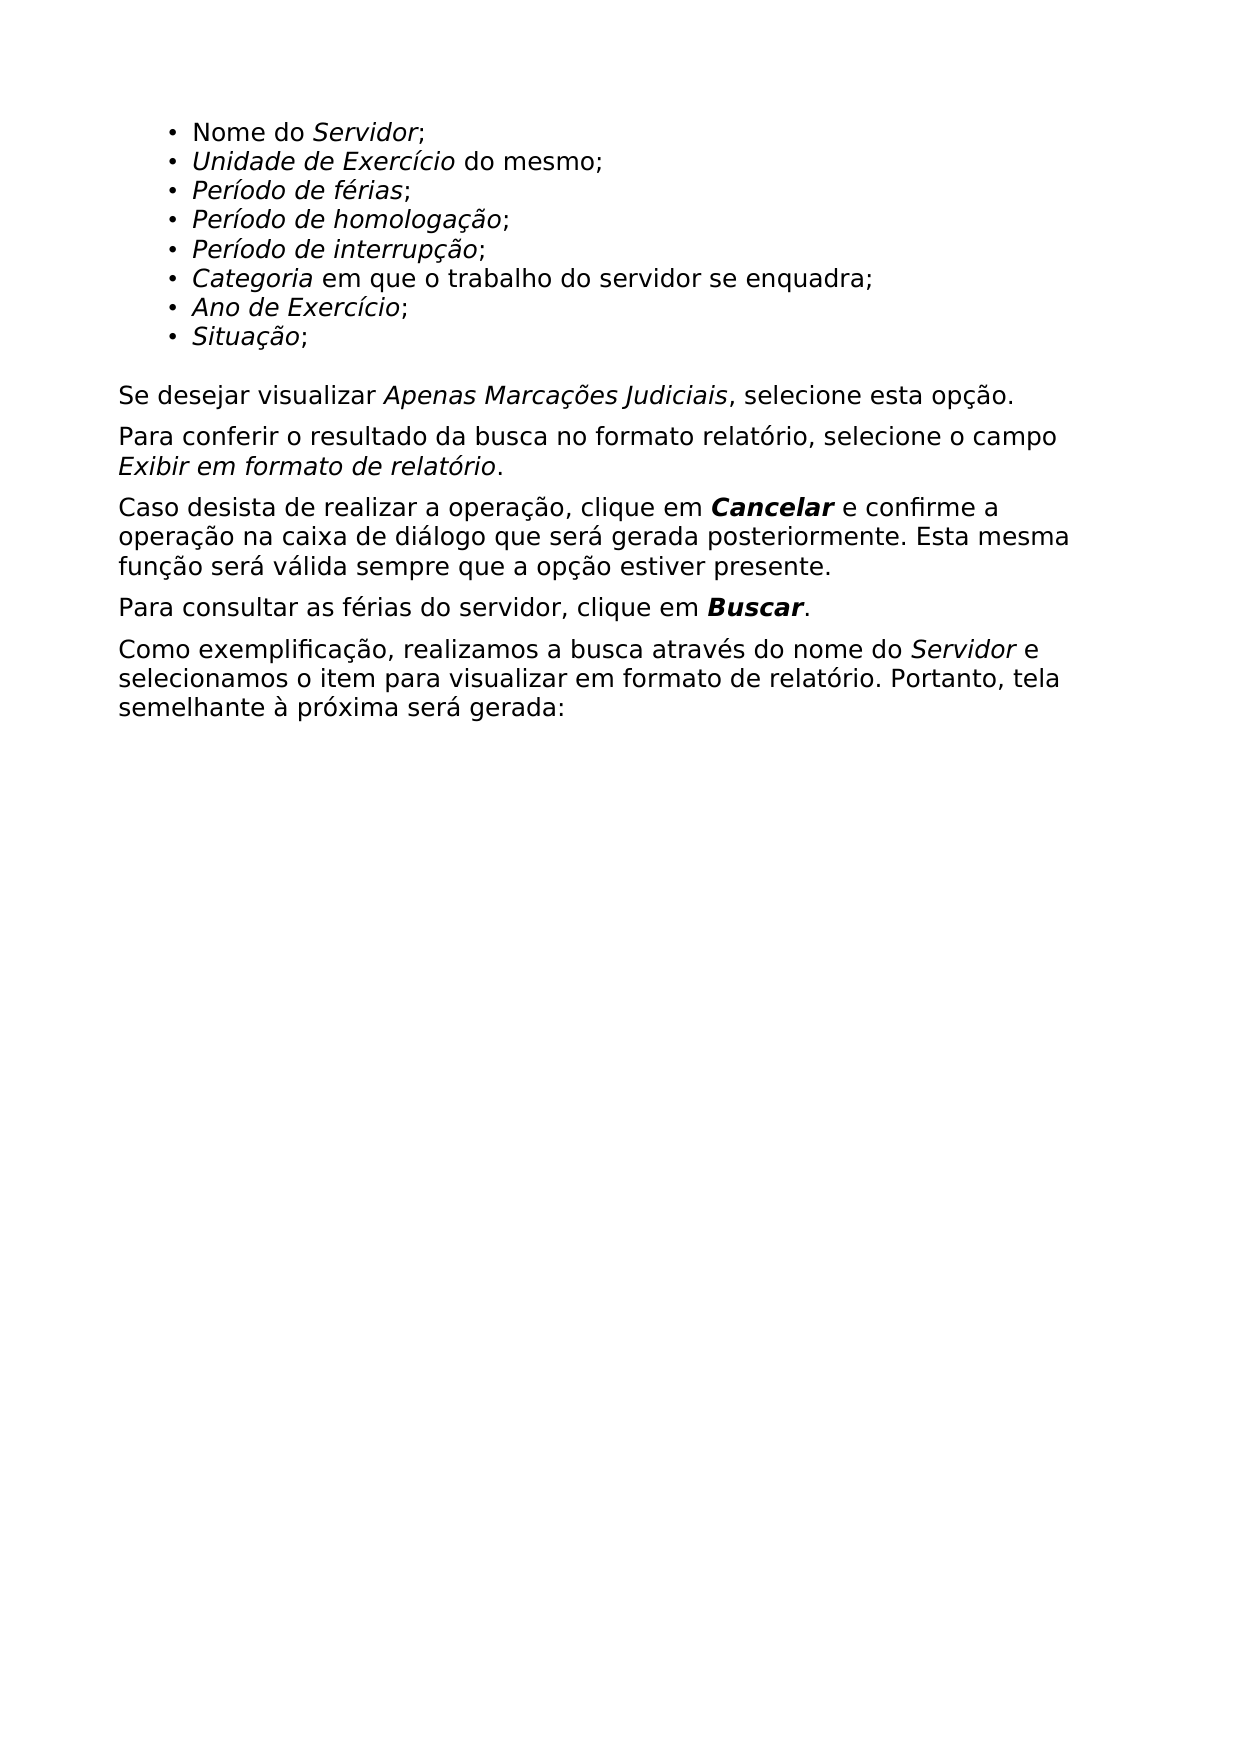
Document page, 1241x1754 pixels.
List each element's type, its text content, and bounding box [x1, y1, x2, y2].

list Nome do Servidor; [177, 118, 1122, 147]
list Período de férias; [177, 176, 1122, 206]
text Como exemplificação, realizamos a busca através do nome do Servidor e selecionamos o item para visualizar em formato de relatório. Portanto, tela semelhante à próxima será gerada: [118, 635, 1122, 723]
list Período de homologação; [177, 206, 1122, 235]
list Unidade de Exercício do mesmo; [177, 147, 1122, 176]
text Para consultar as férias do servidor, clique em Buscar. [118, 593, 1122, 623]
list Situação; [177, 322, 1122, 351]
text Caso desista de realizar a operação, clique em Cancelar e confirme a operação na caixa de diálogo que será gerada posteriormente. Esta mesma função será válida sempre que a opção estiver presente. [118, 493, 1122, 581]
list Categoria em que o trabalho do servidor se enquadra; [177, 264, 1122, 293]
text Se desejar visualizar Apenas Marcações Judiciais, selecione esta opção. [118, 381, 1122, 410]
text Para conferir o resultado da busca no formato relatório, selecione o campo Exibir em formato de relatório. [118, 423, 1122, 481]
list Ano de Exercício; [177, 293, 1122, 322]
list Período de interrupção; [177, 235, 1122, 264]
